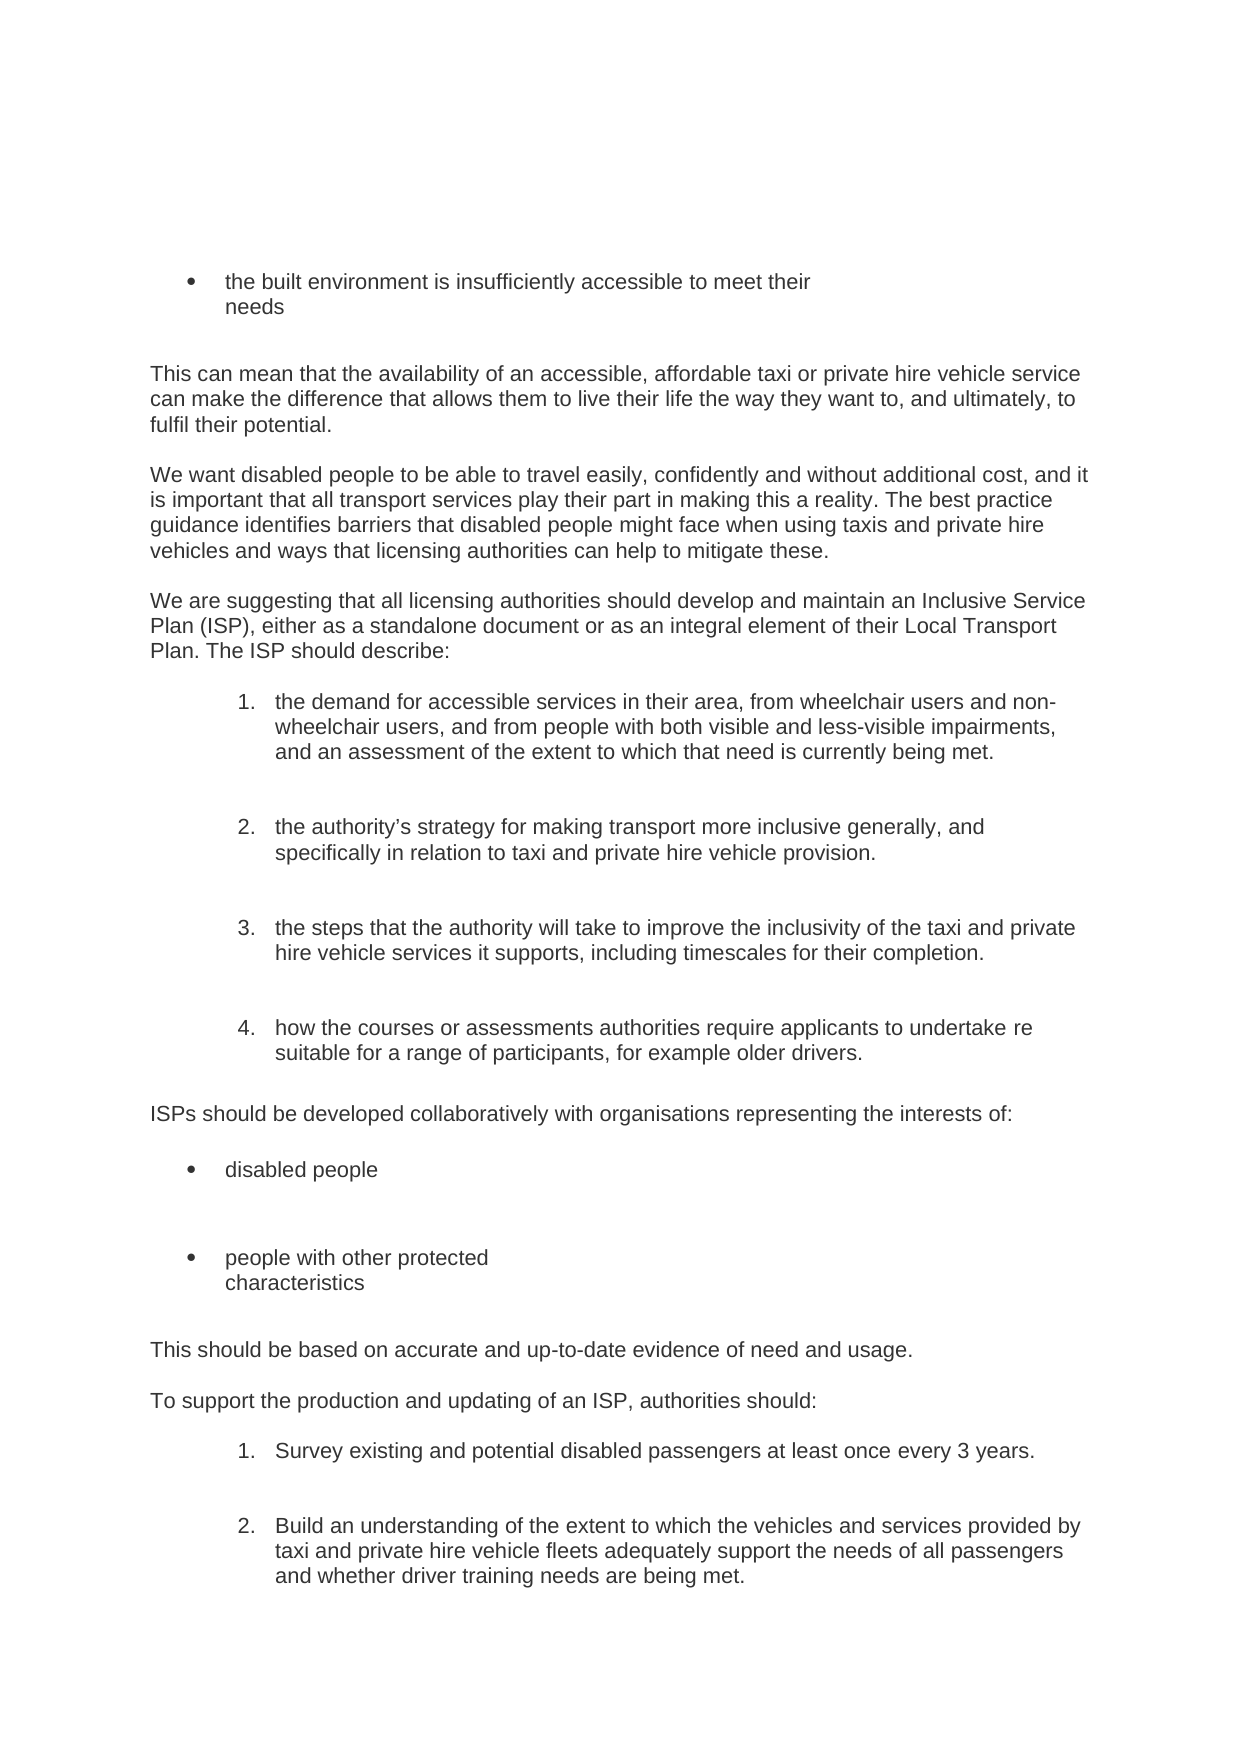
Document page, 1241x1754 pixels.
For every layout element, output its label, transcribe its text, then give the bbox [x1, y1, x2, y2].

text This should be based on accurate and up-to-date evidence of need and usage. To support the production and updating of an ISP, authorities should: [150, 1337, 1090, 1413]
table_cell the built environment is insufficiently accessible to meet their needs [150, 238, 877, 351]
table_header disabled people [150, 1126, 635, 1214]
list Survey existing and potential disabled passengers at least once every 3 years. [237, 1438, 1090, 1463]
text This can mean that the availability of an accessible, affordable taxi or private hire vehicle service can make the difference that allows them to live their life the way they want to, and ultimately, to fulfil their potential. We want disabled people to be able to travel easily, confidently and without additional cost, and it is important that all transport services play their part in making this a reality. The best practice guidance identifies barriers that disabled people might face when using taxis and private hire vehicles and ways that licensing authorities can help to mitigate these. We are suggesting that all licensing authorities should develop and maintain an Inclusive Service Plan (ISP), either as a standalone document or as an integral element of their Local Transport Plan. The ISP should describe: [150, 361, 1090, 663]
list how the courses or assessments authorities require applicants to undertake re suitable for a range of participants, for example older drivers. [237, 1015, 1090, 1065]
list the authority’s strategy for making transport more inclusive generally, and specifically in relation to taxi and private hire vehicle provision. [237, 814, 1090, 864]
list Build an understanding of the extent to which the vehicles and services provided by taxi and private hire vehicle fleets adequately support the needs of all passengers and whether driver training needs are being met. [237, 1513, 1090, 1588]
list the steps that the authority will take to improve the inclusivity of the taxi and private hire vehicle services it supports, including timescales for their completion. [237, 914, 1090, 965]
table_cell people with other protected characteristics [150, 1214, 635, 1327]
text ISPs should be developed collaboratively with organisations representing the interests of: [150, 1101, 1090, 1126]
list the demand for accessible services in their area, from wheelchair users and non-wheelchair users, and from people with both visible and less-visible impairments, and an assessment of the extent to which that need is currently being met. [237, 688, 1090, 764]
table_cell [150, 150, 877, 238]
